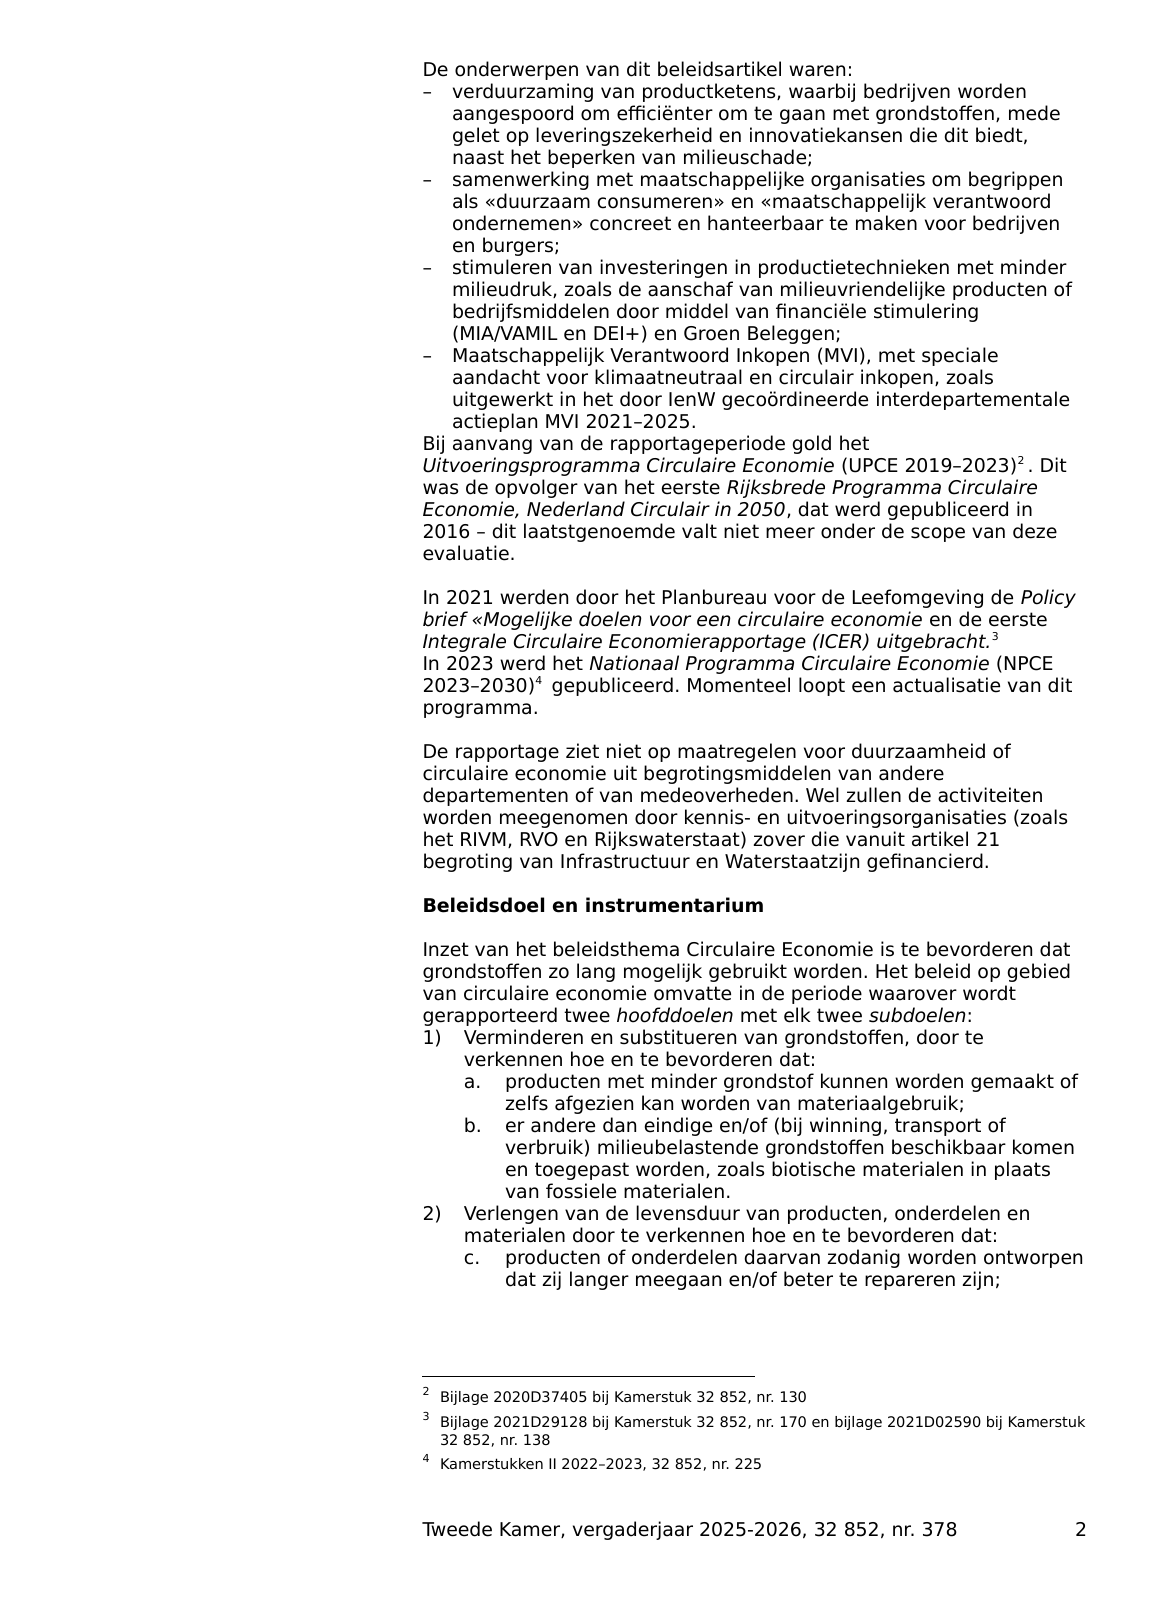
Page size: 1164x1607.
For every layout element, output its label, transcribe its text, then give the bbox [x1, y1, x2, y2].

text Bijlage 2021D29128 bij Kamerstuk 32 852, nr. 170 en bijlage 2021D02590 bij Kamerstuk 32 852, nr. 138 [422, 1410, 1087, 1449]
text – samenwerking met maatschappelijke organisaties om begrippen als «duurzaam consumeren» en «maatschappelijk verantwoord ondernemen» concreet en hanteerbaar te maken voor bedrijven en burgers; [422, 169, 1087, 257]
text De rapportage ziet niet op maatregelen voor duurzaamheid of circulaire economie uit begrotingsmiddelen van andere departementen of van medeoverheden. Wel zullen de activiteiten worden meegenomen door kennis- en uitvoeringsorganisaties (zoals het RIVM, RVO en Rijkswaterstaat) zover die vanuit artikel 21 begroting van Infrastructuur en Waterstaatzijn gefinancierd. [422, 741, 1087, 873]
text Bij aanvang van de rapportageperiode gold het Uitvoeringsprogramma Circulaire Economie (UPCE 2019–2023). Dit was de opvolger van het eerste Rijksbrede Programma Circulaire Economie, Nederland Circulair in 2050, dat werd gepubliceerd in 2016 – dit laatstgenoemde valt niet meer onder de scope van deze evaluatie. [422, 433, 1087, 564]
text b. er andere dan eindige en/of (bij winning, transport of verbruik) milieubelastende grondstoffen beschikbaar komen en toegepast worden, zoals biotische materialen in plaats van fossiele materialen. [464, 1115, 1087, 1203]
subtitle Beleidsdoel en instrumentarium [422, 895, 1087, 917]
text 1) Verminderen en substitueren van grondstoffen, door te verkennen hoe en te bevorderen dat: [422, 1027, 1087, 1071]
text In 2021 werden door het Planbureau voor de Leefomgeving de Policy brief «Mogelijke doelen voor een circulaire economie en de eerste Integrale Circulaire Economierapportage (ICER) uitgebracht. [422, 587, 1087, 653]
text De onderwerpen van dit beleidsartikel waren: [422, 59, 1087, 81]
text In 2023 werd het Nationaal Programma Circulaire Economie (NPCE 2023–2030) gepubliceerd. Momenteel loopt een actualisatie van dit programma. [422, 653, 1087, 719]
text a. producten met minder grondstof kunnen worden gemaakt of zelfs afgezien kan worden van materiaalgebruik; [464, 1071, 1087, 1115]
text – Maatschappelijk Verantwoord Inkopen (MVI), met speciale aandacht voor klimaatneutraal en circulair inkopen, zoals uitgewerkt in het door IenW gecoördineerde interdepartementale actieplan MVI 2021–2025. [422, 345, 1087, 433]
text – stimuleren van investeringen in productietechnieken met minder milieudruk, zoals de aanschaf van milieuvriendelijke producten of bedrijfsmiddelen door middel van financiële stimulering (MIA/VAMIL en DEI+) en Groen Beleggen; [422, 257, 1087, 345]
text Bijlage 2020D37405 bij Kamerstuk 32 852, nr. 130 [422, 1385, 1087, 1407]
text 2) Verlengen van de levensduur van producten, onderdelen en materialen door te verkennen hoe en te bevorderen dat: [422, 1203, 1087, 1247]
text Kamerstukken II 2022–2023, 32 852, nr. 225 [422, 1452, 1087, 1474]
text – verduurzaming van productketens, waarbij bedrijven worden aangespoord om efficiënter om te gaan met grondstoffen, mede gelet op leveringszekerheid en innovatiekansen die dit biedt, naast het beperken van milieuschade; [422, 81, 1087, 169]
text c. producten of onderdelen daarvan zodanig worden ontworpen dat zij langer meegaan en/of beter te repareren zijn; [464, 1247, 1087, 1291]
text Inzet van het beleidsthema Circulaire Economie is te bevorderen dat grondstoffen zo lang mogelijk gebruikt worden. Het beleid op gebied van circulaire economie omvatte in de periode waarover wordt gerapporteerd twee hoofddoelen met elk twee subdoelen: [422, 939, 1087, 1027]
